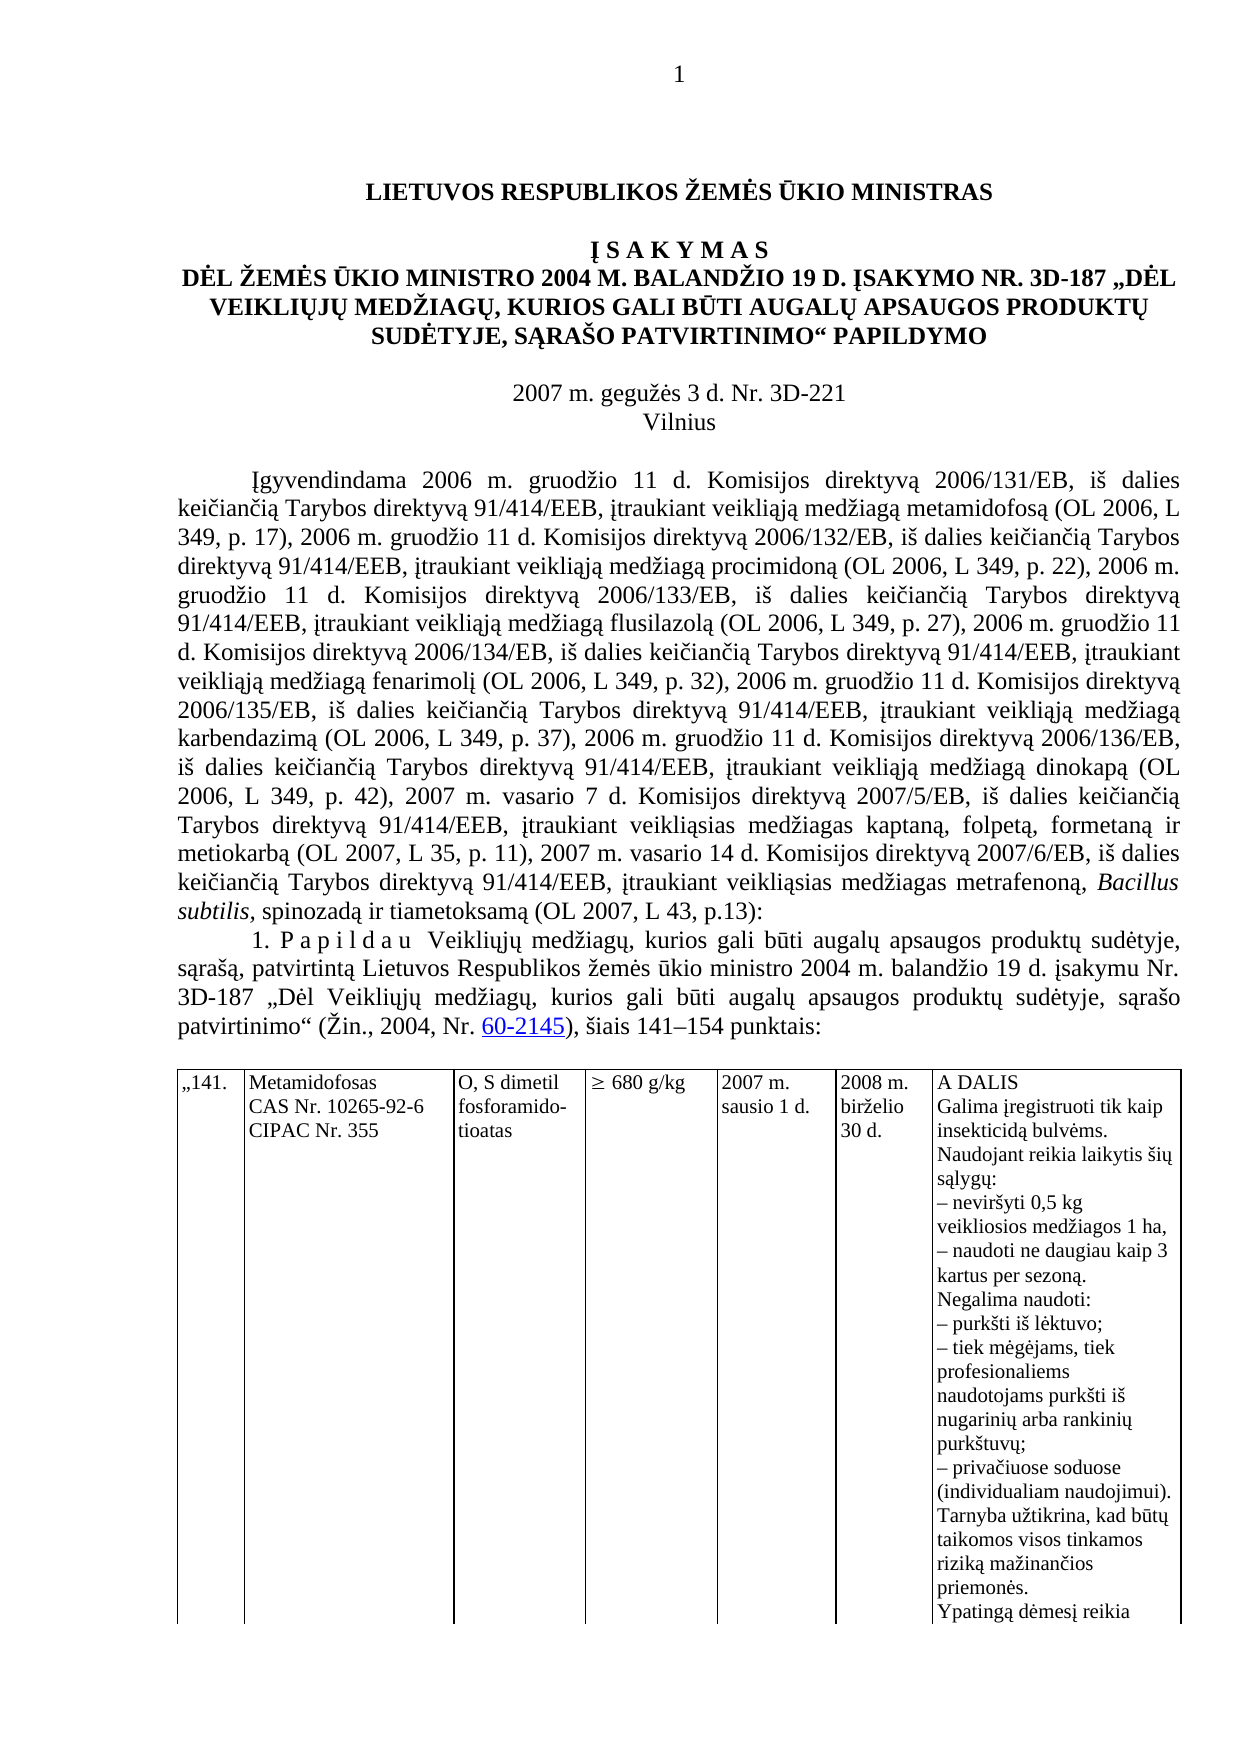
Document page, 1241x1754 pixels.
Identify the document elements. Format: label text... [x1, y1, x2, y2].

text Vilnius [177, 407, 1181, 436]
text Į S A K Y M A S [177, 235, 1181, 263]
text DĖL ŽEMĖS ŪKIO MINISTRO 2004 M. BALANDŽIO 19 D. ĮSAKYMO NR. 3D-187 „DĖL VEIKLIŲJŲ MEDŽIAGŲ, KURIOS GALI BŪTI AUGALŲ APSAUGOS PRODUKTŲ SUDĖTYJE, SĄRAŠO PATVIRTINIMO“ PAPILDYMO [177, 263, 1181, 350]
text 1. Papildau Veikliųjų medžiagų, kurios gali būti augalų apsaugos produktų sudėtyje, sąrašą, patvirtintą Lietuvos Respublikos žemės ūkio ministro 2004 m. balandžio 19 d. įsakymu Nr. 3D-187 „Dėl Veikliųjų medžiagų, kurios gali būti augalų apsaugos produktų sudėtyje, sąrašo patvirtinimo“ (Žin., 2004, Nr. 60-2145), šiais 141–154 punktais: [177, 925, 1181, 1040]
table_header 2007 m. sausio 1 d. [718, 1070, 835, 1623]
table_header O, S dimetil fosforamido-tioatas [455, 1070, 585, 1623]
text LIETUVOS RESPUBLIKOS ŽEMĖS ŪKIO MINISTRAS [177, 177, 1181, 206]
text Įgyvendindama 2006 m. gruodžio 11 d. Komisijos direktyvą 2006/131/EB, iš dalies keičiančią Tarybos direktyvą 91/414/EEB, įtraukiant veikliąją medžiagą metamidofosą (OL 2006, L 349, p. 17), 2006 m. gruodžio 11 d. Komisijos direktyvą 2006/132/EB, iš dalies keičiančią Tarybos direktyvą 91/414/EEB, įtraukiant veikliąją medžiagą procimidoną (OL 2006, L 349, p. 22), 2006 m. gruodžio 11 d. Komisijos direktyvą 2006/133/EB, iš dalies keičiančią Tarybos direktyvą 91/414/EEB, įtraukiant veikliąją medžiagą flusilazolą (OL 2006, L 349, p. 27), 2006 m. gruodžio 11 d. Komisijos direktyvą 2006/134/EB, iš dalies keičiančią Tarybos direktyvą 91/414/EEB, įtraukiant veikliąją medžiagą fenarimolį (OL 2006, L 349, p. 32), 2006 m. gruodžio 11 d. Komisijos direktyvą 2006/135/EB, iš dalies keičiančią Tarybos direktyvą 91/414/EEB, įtraukiant veikliąją medžiagą karbendazimą (OL 2006, L 349, p. 37), 2006 m. gruodžio 11 d. Komisijos direktyvą 2006/136/EB, iš dalies keičiančią Tarybos direktyvą 91/414/EEB, įtraukiant veikliąją medžiagą dinokapą (OL 2006, L 349, p. 42), 2007 m. vasario 7 d. Komisijos direktyvą 2007/5/EB, iš dalies keičiančią Tarybos direktyvą 91/414/EEB, įtraukiant veikliąsias medžiagas kaptaną, folpetą, formetaną ir metiokarbą (OL 2007, L 35, p. 11), 2007 m. vasario 14 d. Komisijos direktyvą 2007/6/EB, iš dalies keičiančią Tarybos direktyvą 91/414/EEB, įtraukiant veikliąsias medžiagas metrafenoną, Bacillus subtilis, spinozadą ir tiametoksamą (OL 2007, L 43, p.13): [177, 465, 1181, 925]
table_header  680 g/kg [586, 1070, 717, 1623]
table_header 2008 m. birželio 30 d. [837, 1070, 932, 1623]
table_header Metamidofosas CAS Nr. 10265-92-6 CIPAC Nr. 355 [245, 1070, 453, 1623]
text 2007 m. gegužės 3 d. Nr. 3D-221 [177, 378, 1181, 407]
table_header „141. [178, 1070, 244, 1623]
